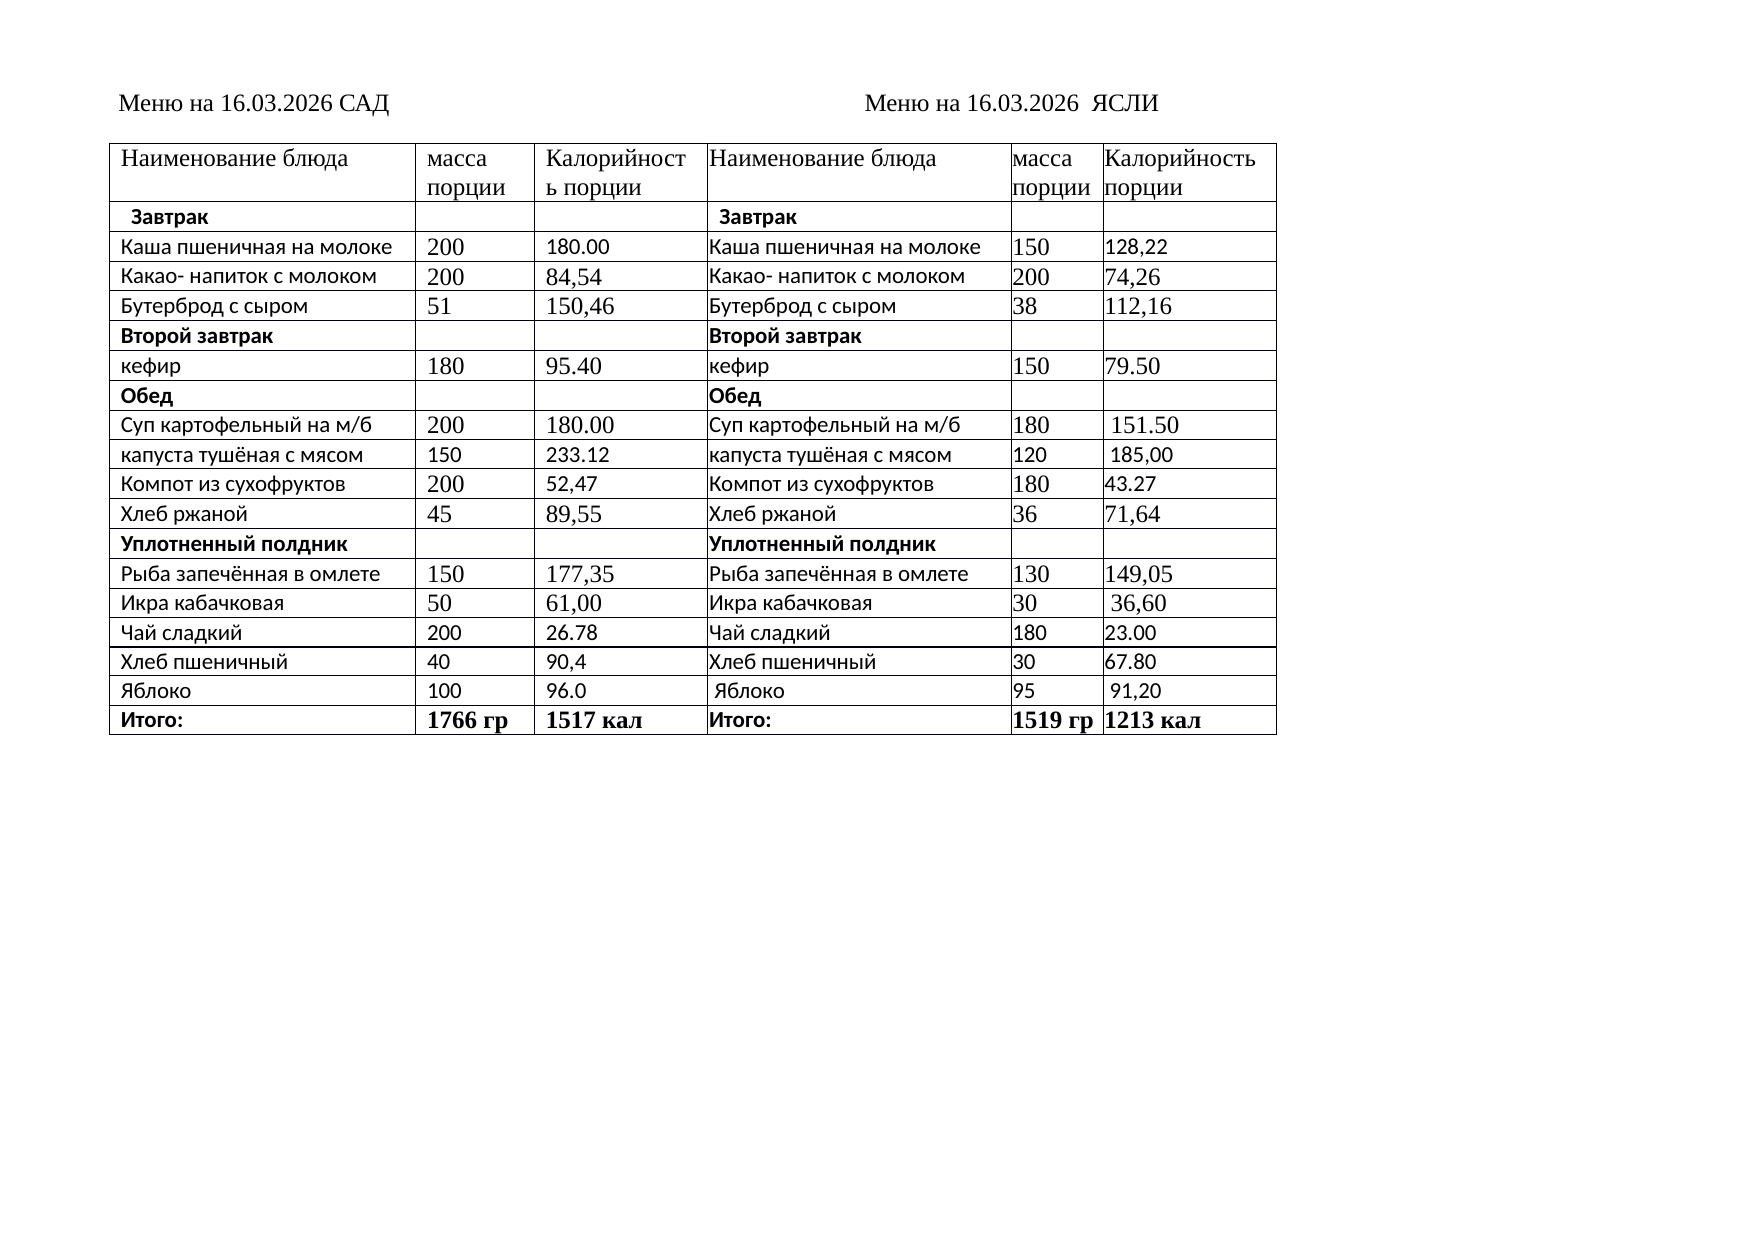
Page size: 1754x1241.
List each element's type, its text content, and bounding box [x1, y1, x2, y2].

table_cell 38 [1012, 291, 1103, 320]
table_cell 200 [416, 411, 534, 439]
table_cell 67.80 [1104, 648, 1276, 675]
table_cell 79.50 [1104, 351, 1276, 380]
table_cell 180.00 [535, 232, 707, 261]
table_cell 23.00 [1104, 618, 1276, 646]
table_cell 1517 кал [535, 706, 707, 734]
table_cell 89,55 [535, 499, 707, 528]
table_cell 130 [1012, 559, 1103, 587]
table_cell [416, 202, 534, 231]
table_cell [535, 202, 707, 231]
table_cell 200 [416, 469, 534, 498]
table_cell 149,05 [1104, 559, 1276, 587]
table_cell [416, 529, 534, 558]
table_cell Хлеб ржаной [110, 499, 415, 528]
table_cell Хлеб пшеничный [110, 648, 415, 675]
table_cell 180 [1012, 411, 1103, 439]
table_cell 30 [1012, 648, 1103, 675]
table_cell Икра кабачковая [708, 589, 1011, 617]
table_cell Яблоко [708, 676, 1011, 704]
table_cell 233.12 [535, 440, 707, 468]
table_cell Итого: [110, 706, 415, 734]
table_cell [1104, 321, 1276, 350]
table_cell 61,00 [535, 589, 707, 617]
table_cell Рыба запечённая в омлете [110, 559, 415, 587]
table_cell 150 [1012, 232, 1103, 261]
table_cell [1104, 202, 1276, 231]
table_cell 52,47 [535, 469, 707, 498]
table_header Наименование блюда [110, 144, 415, 201]
table_cell [1012, 381, 1103, 409]
table_cell Бутерброд с сыром [708, 291, 1011, 320]
table_cell капуста тушёная с мясом [708, 440, 1011, 468]
table_cell 120 [1012, 440, 1103, 468]
table_cell Уплотненный полдник [110, 529, 415, 558]
table_cell 36 [1012, 499, 1103, 528]
table_cell 95.40 [535, 351, 707, 380]
table_cell 180 [1012, 618, 1103, 646]
table_cell [535, 529, 707, 558]
table_cell 96.0 [535, 676, 707, 704]
table_cell [416, 321, 534, 350]
table_cell Хлеб ржаной [708, 499, 1011, 528]
table_cell 1213 кал [1104, 706, 1276, 734]
table_cell 36,60 [1104, 589, 1276, 617]
table_cell капуста тушёная с мясом [110, 440, 415, 468]
table_cell Обед [708, 381, 1011, 409]
table_cell [1104, 529, 1276, 558]
table_cell 51 [416, 291, 534, 320]
table_cell Суп картофельный на м/б [708, 411, 1011, 439]
table_cell Каша пшеничная на молоке [708, 232, 1011, 261]
table_cell 74,26 [1104, 262, 1276, 290]
table_cell 71,64 [1104, 499, 1276, 528]
table_cell [416, 381, 534, 409]
table_cell 200 [416, 618, 534, 646]
table_cell Компот из сухофруктов [110, 469, 415, 498]
table_cell 40 [416, 648, 534, 675]
table_cell кефир [110, 351, 415, 380]
table_cell Бутерброд с сыром [110, 291, 415, 320]
table_cell Какао- напиток с молоком [110, 262, 415, 290]
table_cell 1766 гр [416, 706, 534, 734]
table_cell Уплотненный полдник [708, 529, 1011, 558]
table_cell [1104, 381, 1276, 409]
table_cell 150 [1012, 351, 1103, 380]
table_cell Каша пшеничная на молоке [110, 232, 415, 261]
table_cell Второй завтрак [708, 321, 1011, 350]
table_cell Рыба запечённая в омлете [708, 559, 1011, 587]
table_cell Хлеб пшеничный [708, 648, 1011, 675]
table_header Наименование блюда [708, 144, 1011, 201]
table_cell Икра кабачковая [110, 589, 415, 617]
table_cell 150 [416, 440, 534, 468]
table_cell 84,54 [535, 262, 707, 290]
table_cell Яблоко [110, 676, 415, 704]
table_cell 200 [416, 232, 534, 261]
table_header Калорийность порции [535, 144, 707, 201]
table_cell 45 [416, 499, 534, 528]
table_cell 30 [1012, 589, 1103, 617]
text Меню на 16.03.2026 САД Меню на 16.03.2026 ЯСЛИ [118, 88, 1636, 117]
table_cell 95 [1012, 676, 1103, 704]
table_cell Завтрак [708, 202, 1011, 231]
table_cell Чай сладкий [110, 618, 415, 646]
table_cell 180 [416, 351, 534, 380]
table_cell 50 [416, 589, 534, 617]
table_cell [535, 381, 707, 409]
table_cell 112,16 [1104, 291, 1276, 320]
table_cell [1012, 202, 1103, 231]
table_cell Второй завтрак [110, 321, 415, 350]
table_header Калорийность порции [1104, 144, 1276, 201]
table_cell 43.27 [1104, 469, 1276, 498]
table_cell 180.00 [535, 411, 707, 439]
table_cell Чай сладкий [708, 618, 1011, 646]
table_cell [535, 321, 707, 350]
table_cell Завтрак [110, 202, 415, 231]
table_header масса порции [1012, 144, 1103, 201]
table_cell [1012, 529, 1103, 558]
table_cell Итого: [708, 706, 1011, 734]
table_cell 128,22 [1104, 232, 1276, 261]
table_cell 150,46 [535, 291, 707, 320]
table_cell 26.78 [535, 618, 707, 646]
table_header масса порции [416, 144, 534, 201]
table_cell [1012, 321, 1103, 350]
table_cell 185,00 [1104, 440, 1276, 468]
table_cell Компот из сухофруктов [708, 469, 1011, 498]
table_cell 180 [1012, 469, 1103, 498]
table_cell 91,20 [1104, 676, 1276, 704]
table_cell кефир [708, 351, 1011, 380]
table_cell 150 [416, 559, 534, 587]
table_cell 177,35 [535, 559, 707, 587]
table_cell 90,4 [535, 648, 707, 675]
table_cell 200 [1012, 262, 1103, 290]
table_cell 151.50 [1104, 411, 1276, 439]
table_cell 200 [416, 262, 534, 290]
table_cell Суп картофельный на м/б [110, 411, 415, 439]
table_cell Какао- напиток с молоком [708, 262, 1011, 290]
table_cell Обед [110, 381, 415, 409]
table_cell 1519 гр [1012, 706, 1103, 734]
table_cell 100 [416, 676, 534, 704]
